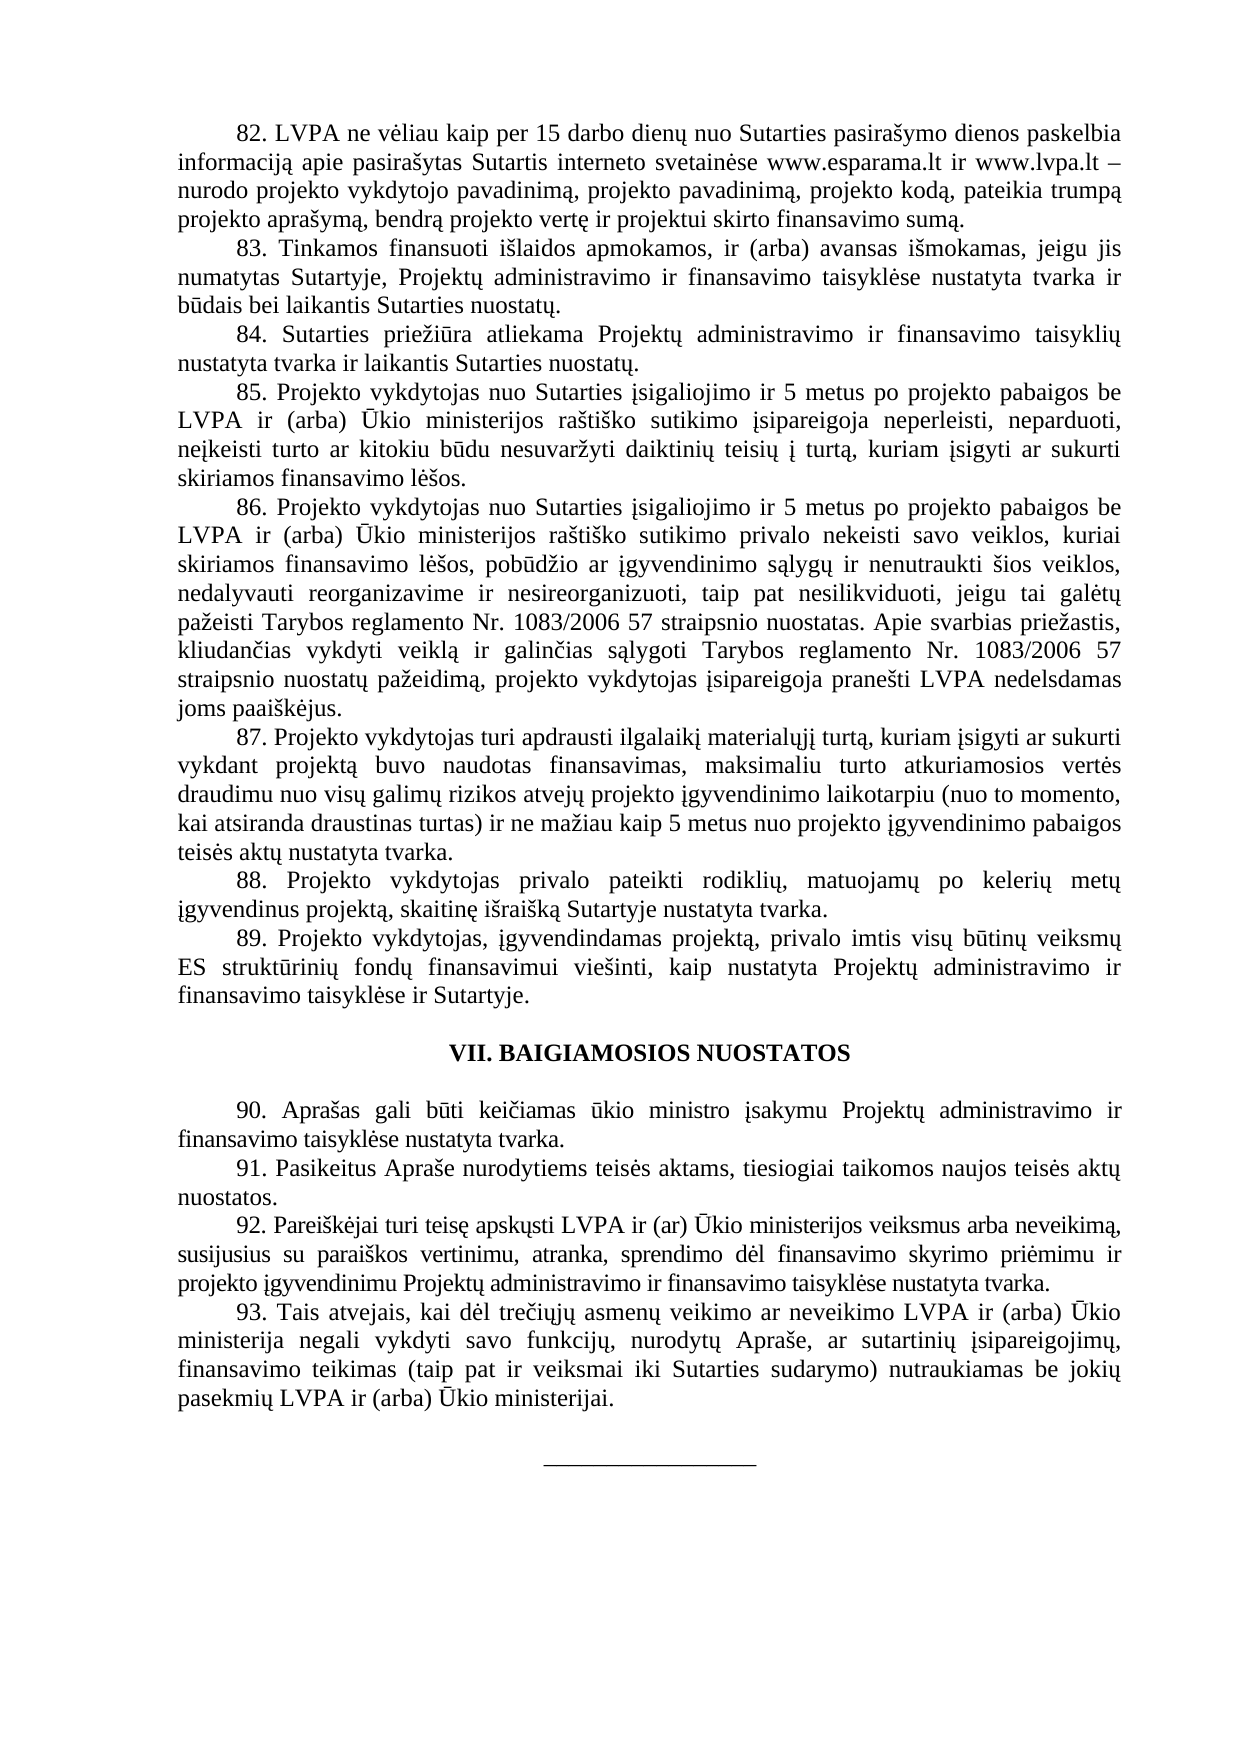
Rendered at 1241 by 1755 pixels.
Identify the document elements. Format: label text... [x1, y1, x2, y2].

text 92. Pareiškėjai turi teisę apskųsti LVPA ir (ar) Ūkio ministerijos veiksmus arba neveikimą, susijusius su paraiškos vertinimu, atranka, sprendimo dėl finansavimo skyrimo priėmimu ir projekto įgyvendinimu Projektų administravimo ir finansavimo taisyklėse nustatyta tvarka. [177, 1211, 1122, 1297]
text 83. Tinkamos finansuoti išlaidos apmokamos, ir (arba) avansas išmokamas, jeigu jis numatytas Sutartyje, Projektų administravimo ir finansavimo taisyklėse nustatyta tvarka ir būdais bei laikantis Sutarties nuostatų. [177, 233, 1122, 319]
text 87. Projekto vykdytojas turi apdrausti ilgalaikį materialųjį turtą, kuriam įsigyti ar sukurti vykdant projektą buvo naudotas finansavimas, maksimaliu turto atkuriamosios vertės draudimu nuo visų galimų rizikos atvejų projekto įgyvendinimo laikotarpiu (nuo to momento, kai atsiranda draustinas turtas) ir ne mažiau kaip 5 metus nuo projekto įgyvendinimo pabaigos teisės aktų nustatyta tvarka. [177, 722, 1122, 866]
text 91. Pasikeitus Apraše nurodytiems teisės aktams, tiesiogiai taikomos naujos teisės aktų nuostatos. [177, 1153, 1122, 1211]
text 82. LVPA ne vėliau kaip per 15 darbo dienų nuo Sutarties pasirašymo dienos paskelbia informaciją apie pasirašytas Sutartis interneto svetainėse www.esparama.lt ir www.lvpa.lt – nurodo projekto vykdytojo pavadinimą, projekto pavadinimą, projekto kodą, pateikia trumpą projekto aprašymą, bendrą projekto vertę ir projektui skirto finansavimo sumą. [177, 118, 1122, 233]
text 93. Tais atvejais, kai dėl trečiųjų asmenų veikimo ar neveikimo LVPA ir (arba) Ūkio ministerija negali vykdyti savo funkcijų, nurodytų Apraše, ar sutartinių įsipareigojimų, finansavimo teikimas (taip pat ir veiksmai iki Sutarties sudarymo) nutraukiamas be jokių pasekmių LVPA ir (arba) Ūkio ministerijai. [177, 1297, 1122, 1412]
text VII. BAIGIAMOSIOS NUOSTATOS [177, 1038, 1122, 1067]
text 84. Sutarties priežiūra atliekama Projektų administravimo ir finansavimo taisyklių nustatyta tvarka ir laikantis Sutarties nuostatų. [177, 319, 1122, 377]
text 88. Projekto vykdytojas privalo pateikti rodiklių, matuojamų po kelerių metų įgyvendinus projektą, skaitinę išraišką Sutartyje nustatyta tvarka. [177, 866, 1122, 923]
text 85. Projekto vykdytojas nuo Sutarties įsigaliojimo ir 5 metus po projekto pabaigos be LVPA ir (arba) Ūkio ministerijos raštiško sutikimo įsipareigoja neperleisti, neparduoti, neįkeisti turto ar kitokiu būdu nesuvaržyti daiktinių teisių į turtą, kuriam įsigyti ar sukurti skiriamos finansavimo lėšos. [177, 377, 1122, 492]
text 86. Projekto vykdytojas nuo Sutarties įsigaliojimo ir 5 metus po projekto pabaigos be LVPA ir (arba) Ūkio ministerijos raštiško sutikimo privalo nekeisti savo veiklos, kuriai skiriamos finansavimo lėšos, pobūdžio ar įgyvendinimo sąlygų ir nenutraukti šios veiklos, nedalyvauti reorganizavime ir nesireorganizuoti, taip pat nesilikviduoti, jeigu tai galėtų pažeisti Tarybos reglamento Nr. 1083/2006 57 straipsnio nuostatas. Apie svarbias priežastis, kliudančias vykdyti veiklą ir galinčias sąlygoti Tarybos reglamento Nr. 1083/2006 57 straipsnio nuostatų pažeidimą, projekto vykdytojas įsipareigoja pranešti LVPA nedelsdamas joms paaiškėjus. [177, 492, 1122, 722]
text 90. Aprašas gali būti keičiamas ūkio ministro įsakymu Projektų administravimo ir finansavimo taisyklėse nustatyta tvarka. [177, 1096, 1122, 1153]
text _________________ [177, 1441, 1122, 1469]
text 89. Projekto vykdytojas, įgyvendindamas projektą, privalo imtis visų būtinų veiksmų ES struktūrinių fondų finansavimui viešinti, kaip nustatyta Projektų administravimo ir finansavimo taisyklėse ir Sutartyje. [177, 923, 1122, 1009]
